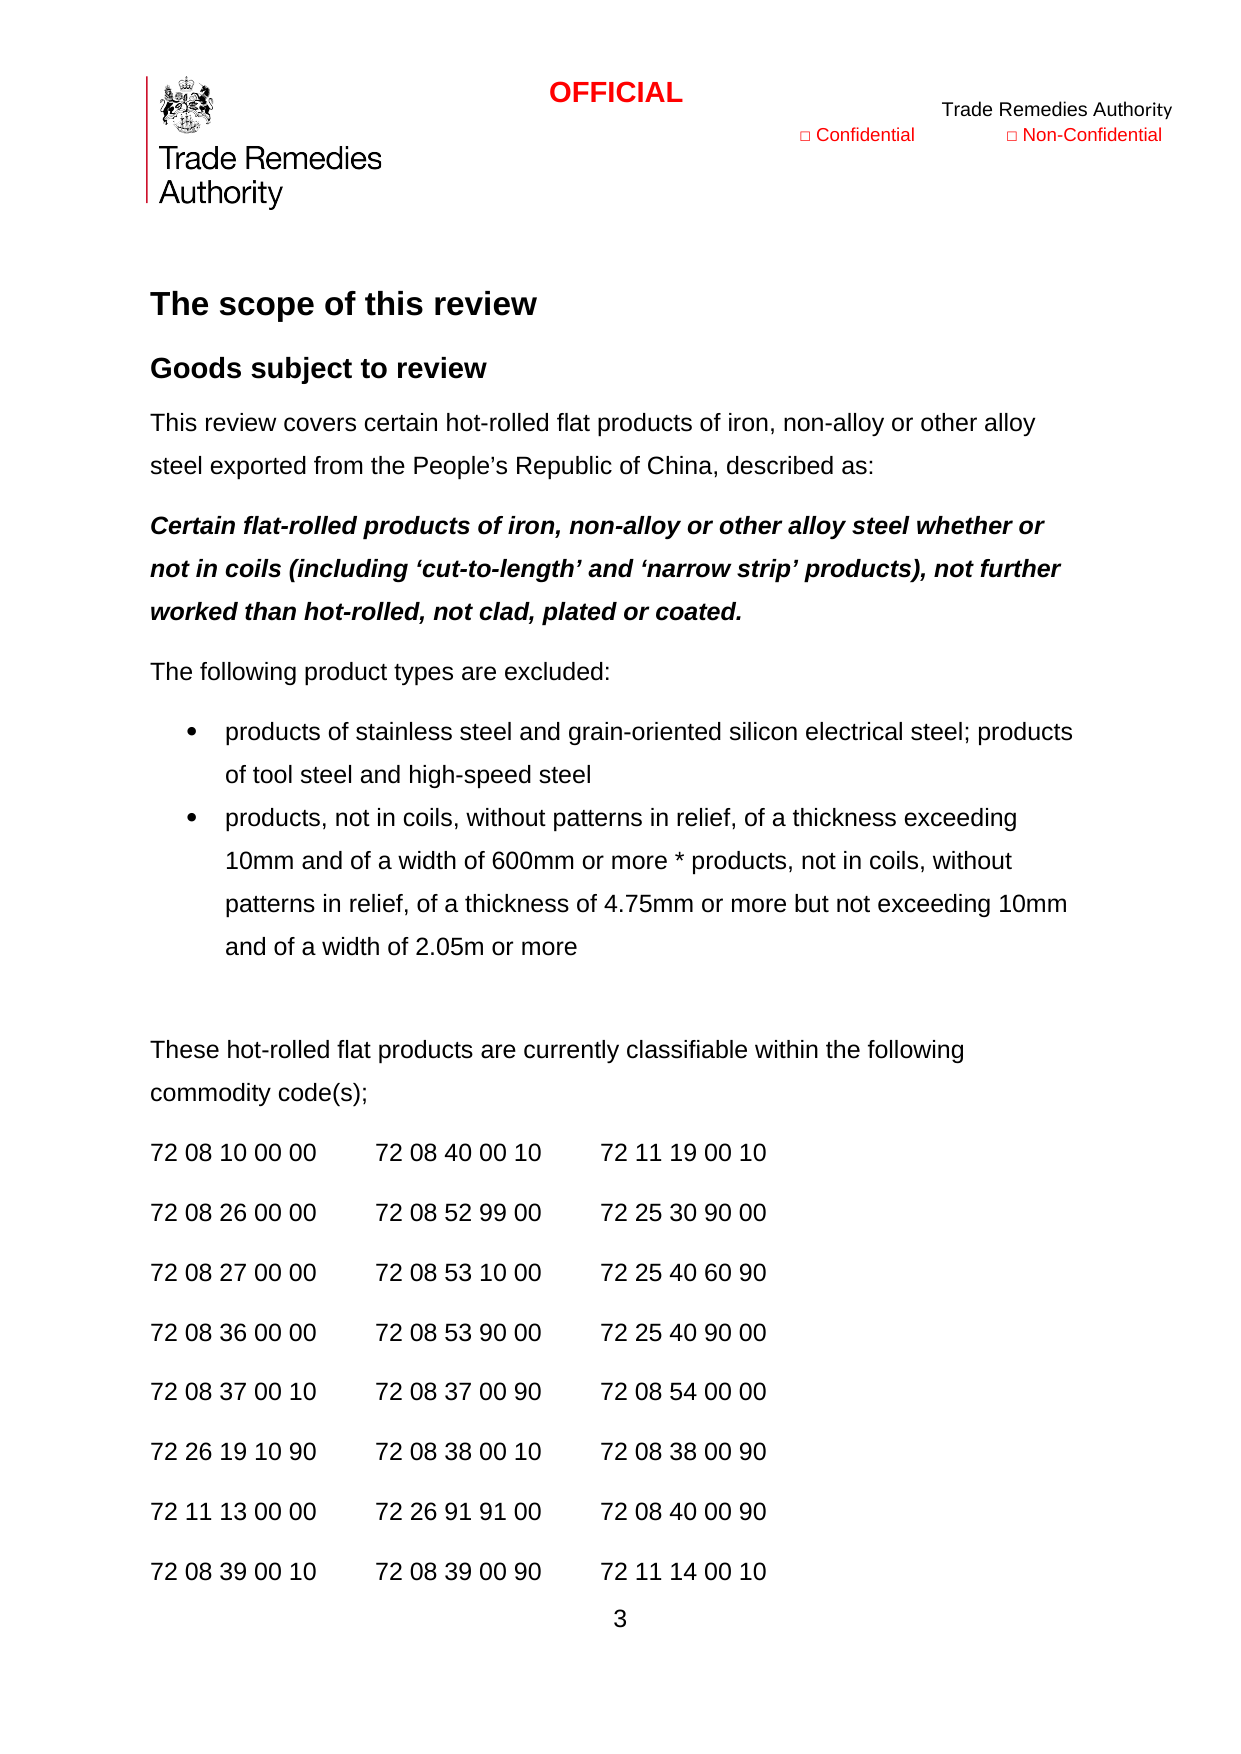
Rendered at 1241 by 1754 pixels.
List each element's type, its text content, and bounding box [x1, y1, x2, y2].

text 72 08 10 00 00 72 08 40 00 10 72 11 19 00 10 [150, 1138, 1090, 1167]
text These hot-rolled flat products are currently classifiable within the following commodity code(s); [150, 1035, 1090, 1107]
text 72 08 26 00 00 72 08 52 99 00 72 25 30 90 00 [150, 1198, 1090, 1227]
list products of stainless steel and grain-oriented silicon electrical steel; products of tool steel and high-speed steel [187, 716, 1090, 788]
list products, not in coils, without patterns in relief, of a thickness exceeding 10mm and of a width of 600mm or more * products, not in coils, without patterns in relief, of a thickness of 4.75mm or more but not exceeding 10mm and of a width of 2.05m or more [187, 803, 1090, 961]
text 72 11 13 00 00 72 26 91 91 00 72 08 40 00 90 [150, 1497, 1090, 1526]
text 72 08 36 00 00 72 08 53 90 00 72 25 40 90 00 [150, 1317, 1090, 1346]
text Goods subject to review [150, 351, 1090, 385]
text 72 08 37 00 10 72 08 37 00 90 72 08 54 00 00 [150, 1377, 1090, 1406]
text Certain flat-rolled products of iron, non-alloy or other alloy steel whether or not in coils (including ‘cut-to-length’ and ‘narrow strip’ products), not further worked than hot-rolled, not clad, plated or coated. [150, 511, 1090, 626]
text 72 08 39 00 10 72 08 39 00 90 72 11 14 00 10 [150, 1557, 1090, 1585]
subtitle The scope of this review [150, 284, 1090, 323]
text 72 26 19 10 90 72 08 38 00 10 72 08 38 00 90 [150, 1437, 1090, 1466]
text 72 08 27 00 00 72 08 53 10 00 72 25 40 60 90 [150, 1258, 1090, 1286]
text The following product types are excluded: [150, 657, 1090, 685]
text This review covers certain hot-rolled flat products of iron, non-alloy or other alloy steel exported from the People’s Republic of China, described as: [150, 408, 1090, 479]
